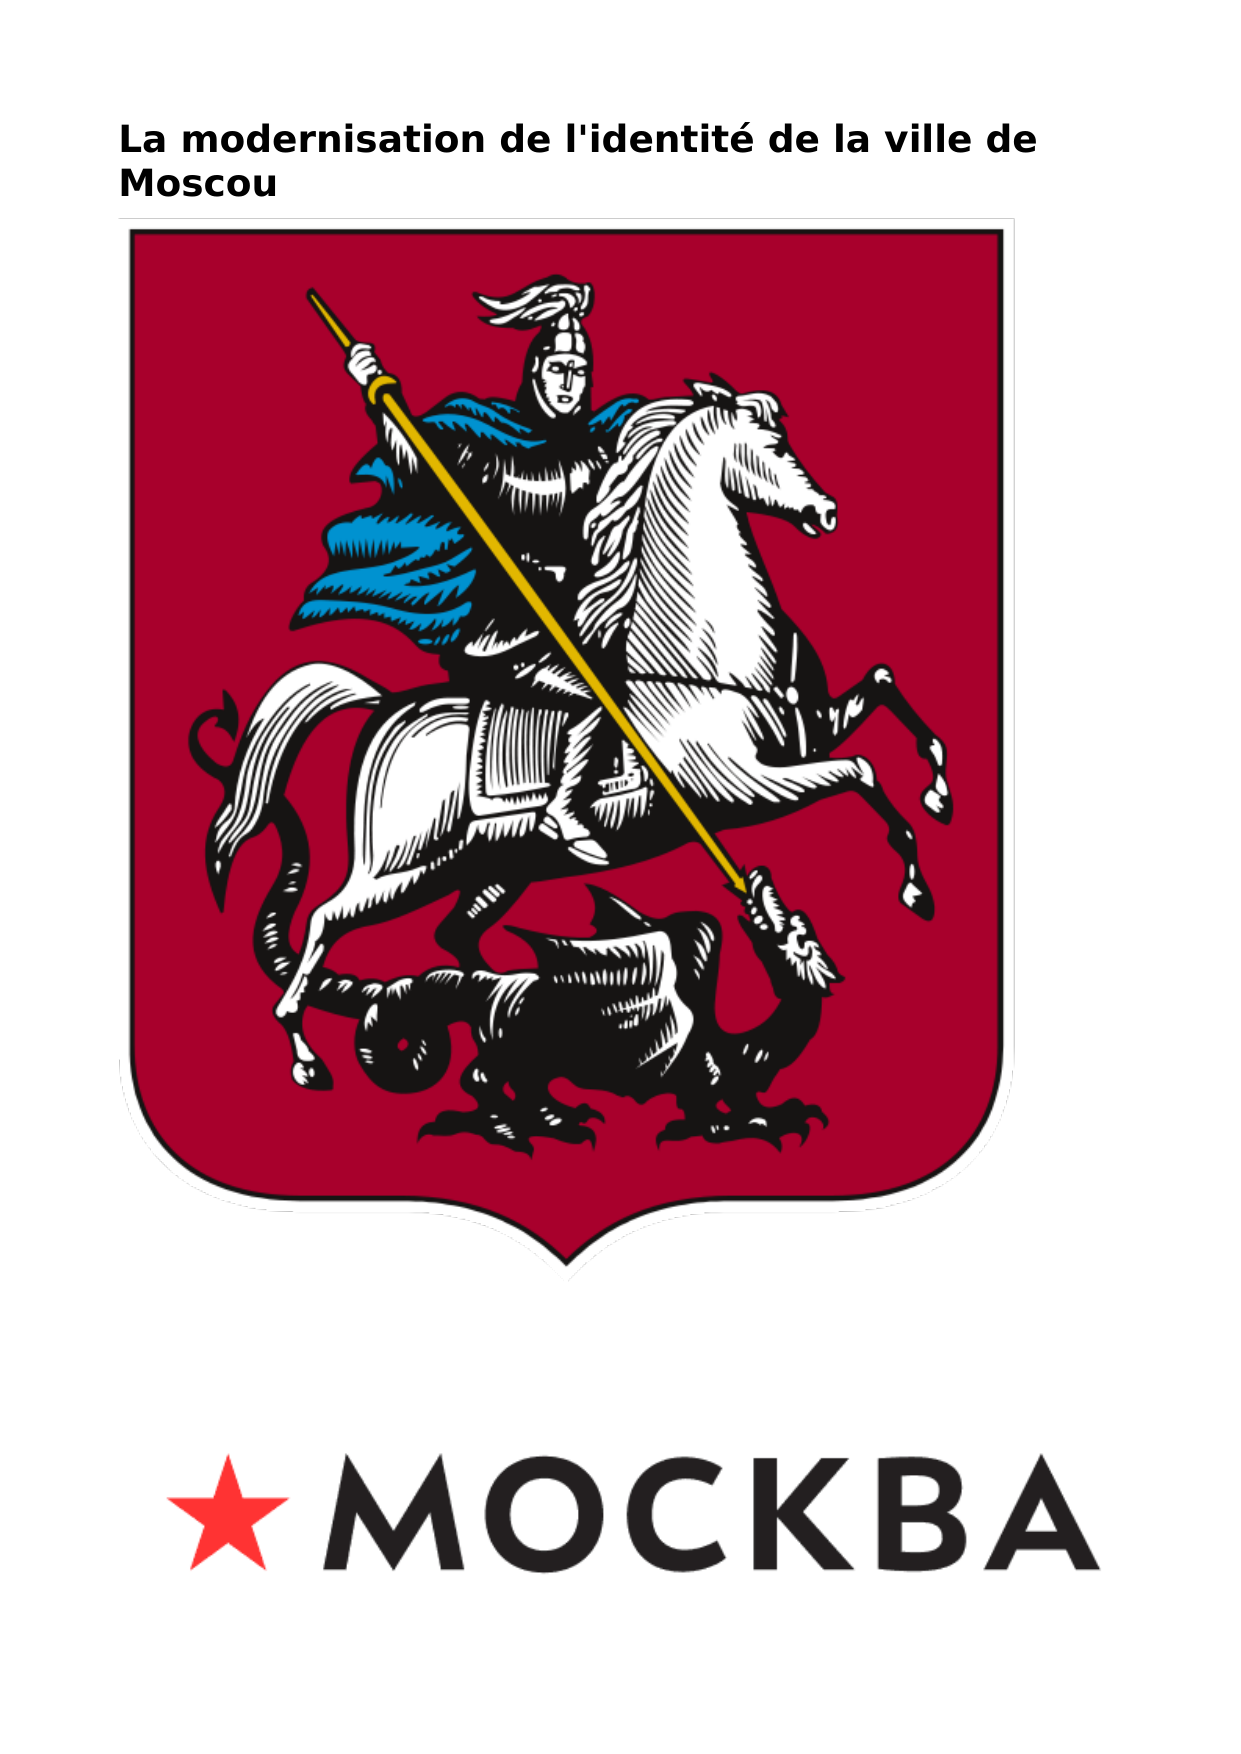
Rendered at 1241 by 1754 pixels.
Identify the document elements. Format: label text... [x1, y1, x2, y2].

picture [153, 1294, 1123, 1734]
subtitle La modernisation de l'identité de la ville de Moscou [118, 118, 1122, 205]
picture [118, 217, 1015, 1282]
